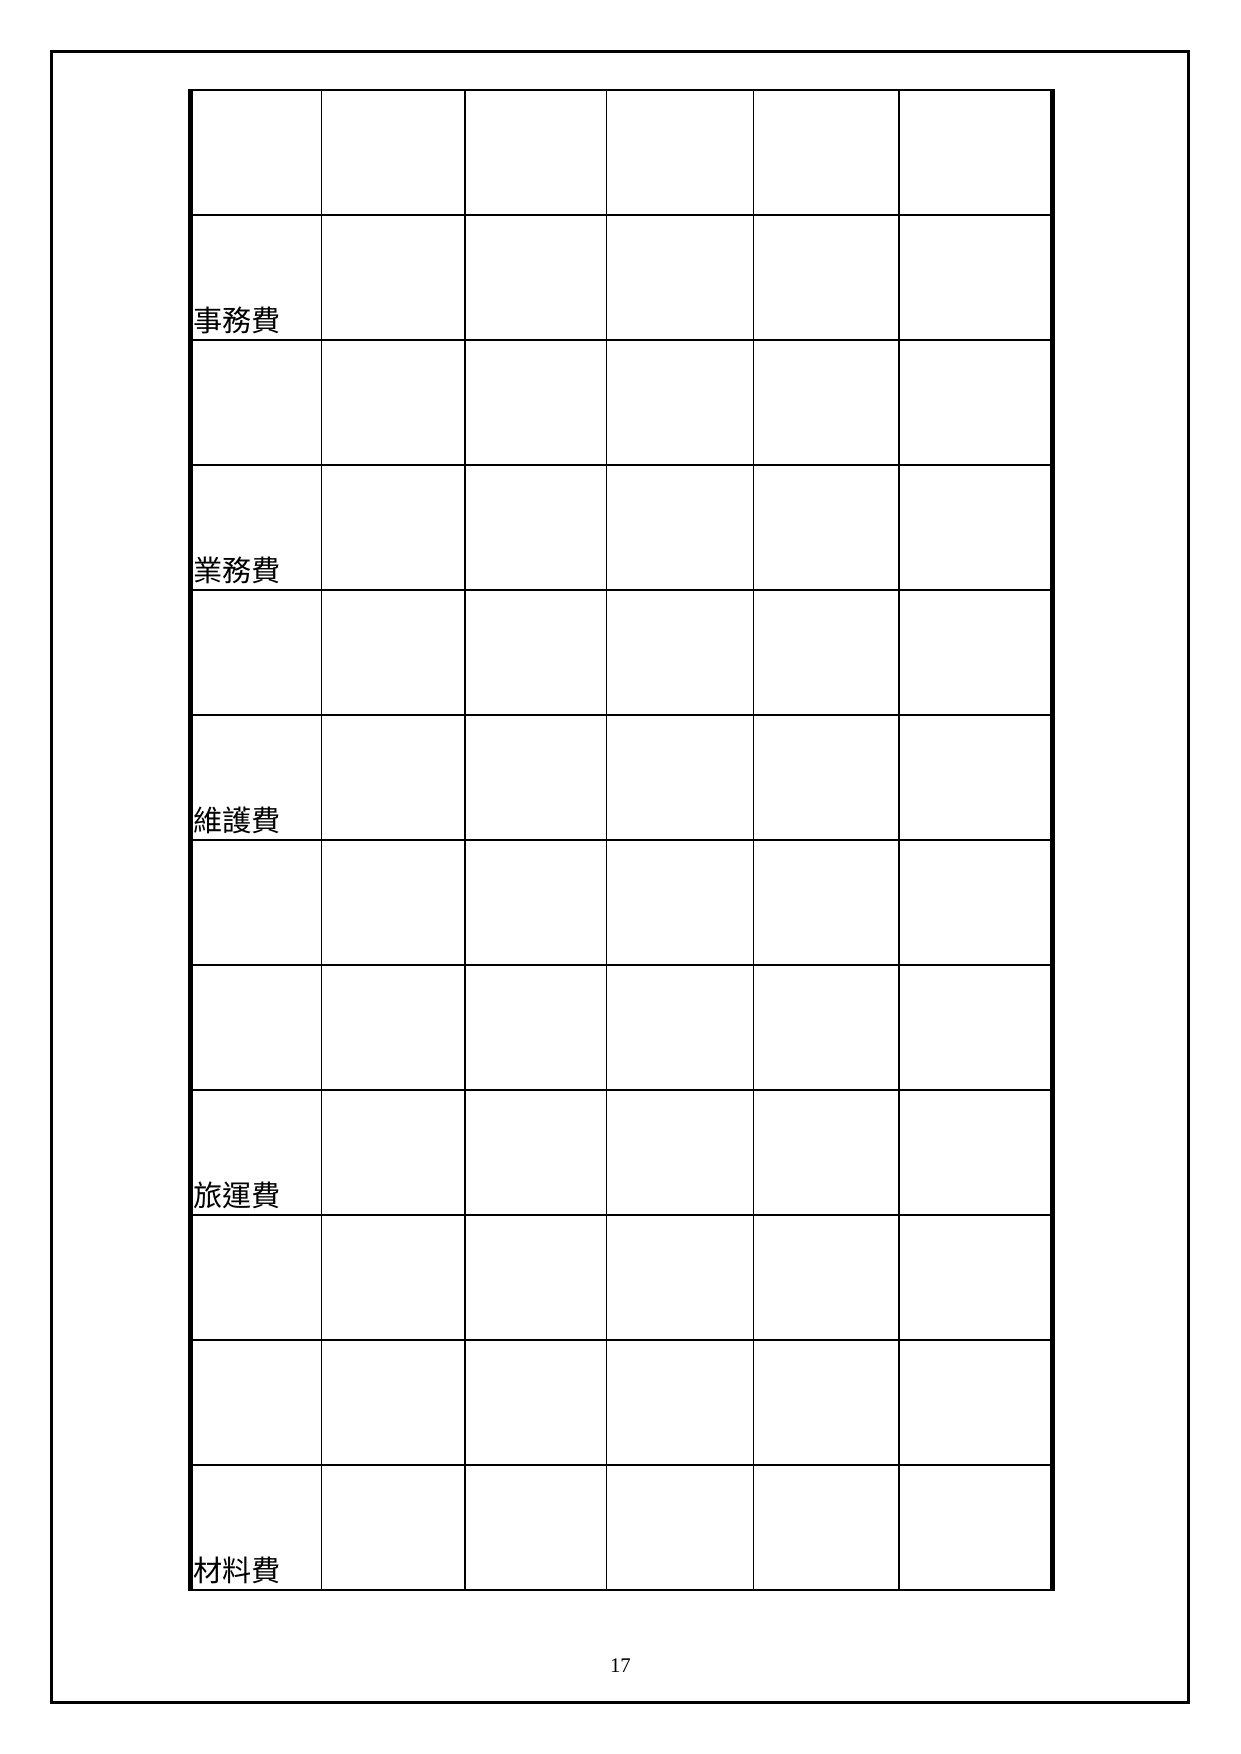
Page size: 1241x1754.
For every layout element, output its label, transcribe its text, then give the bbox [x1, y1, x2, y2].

table_cell [193, 966, 321, 1089]
table_cell [322, 716, 464, 839]
table_cell [900, 1341, 1050, 1464]
table_cell [466, 341, 606, 464]
table_cell [322, 1091, 464, 1214]
table_cell [607, 341, 753, 464]
table_cell [466, 1216, 606, 1339]
table_cell [754, 966, 898, 1089]
table_cell [466, 216, 606, 339]
table_cell [607, 1341, 753, 1464]
table_cell [607, 591, 753, 714]
table_cell [322, 216, 464, 339]
table_cell [754, 841, 898, 964]
table_cell [754, 216, 898, 339]
table_cell [193, 91, 321, 214]
table_cell [322, 1466, 464, 1589]
table_cell [466, 91, 606, 214]
table_cell [466, 591, 606, 714]
table_cell [322, 966, 464, 1089]
table_cell [900, 1216, 1050, 1339]
table_cell [466, 966, 606, 1089]
table_cell [193, 841, 321, 964]
table_cell [900, 966, 1050, 1089]
table_cell [754, 466, 898, 589]
table_cell [322, 841, 464, 964]
table_cell 維護費 [193, 716, 321, 839]
table_cell [900, 1091, 1050, 1214]
table_cell [466, 1091, 606, 1214]
table_cell [900, 1466, 1050, 1589]
table_cell [466, 841, 606, 964]
table_cell [466, 466, 606, 589]
table_cell [193, 1216, 321, 1339]
table_cell [322, 591, 464, 714]
table_cell [900, 716, 1050, 839]
table_cell [607, 1091, 753, 1214]
table_cell [607, 1216, 753, 1339]
table_cell [466, 1341, 606, 1464]
table_cell [322, 341, 464, 464]
table_cell [193, 1341, 321, 1464]
table_cell [193, 341, 321, 464]
table_cell [754, 1466, 898, 1589]
table_cell [754, 716, 898, 839]
table_cell [900, 216, 1050, 339]
table_cell [900, 341, 1050, 464]
table_cell 材料費 [193, 1466, 321, 1589]
table_cell [607, 716, 753, 839]
table_cell 旅運費 [193, 1091, 321, 1214]
table_cell [754, 1216, 898, 1339]
table_cell [607, 841, 753, 964]
table_cell [754, 591, 898, 714]
table_cell [754, 91, 898, 214]
table_cell [900, 466, 1050, 589]
table_cell [900, 591, 1050, 714]
table_cell [607, 91, 753, 214]
table_cell [900, 91, 1050, 214]
table_cell [754, 341, 898, 464]
table_cell [322, 91, 464, 214]
table_cell [607, 216, 753, 339]
table_cell [754, 1341, 898, 1464]
table_cell [607, 966, 753, 1089]
table_cell [900, 841, 1050, 964]
table_cell [466, 716, 606, 839]
table_cell [322, 1341, 464, 1464]
table_cell [607, 466, 753, 589]
table_cell [607, 1466, 753, 1589]
table_cell 業務費 [193, 466, 321, 589]
table_cell [193, 591, 321, 714]
table_cell [754, 1091, 898, 1214]
table_cell [466, 1466, 606, 1589]
table_cell [322, 1216, 464, 1339]
table_cell 事務費 [193, 216, 321, 339]
table_cell [322, 466, 464, 589]
